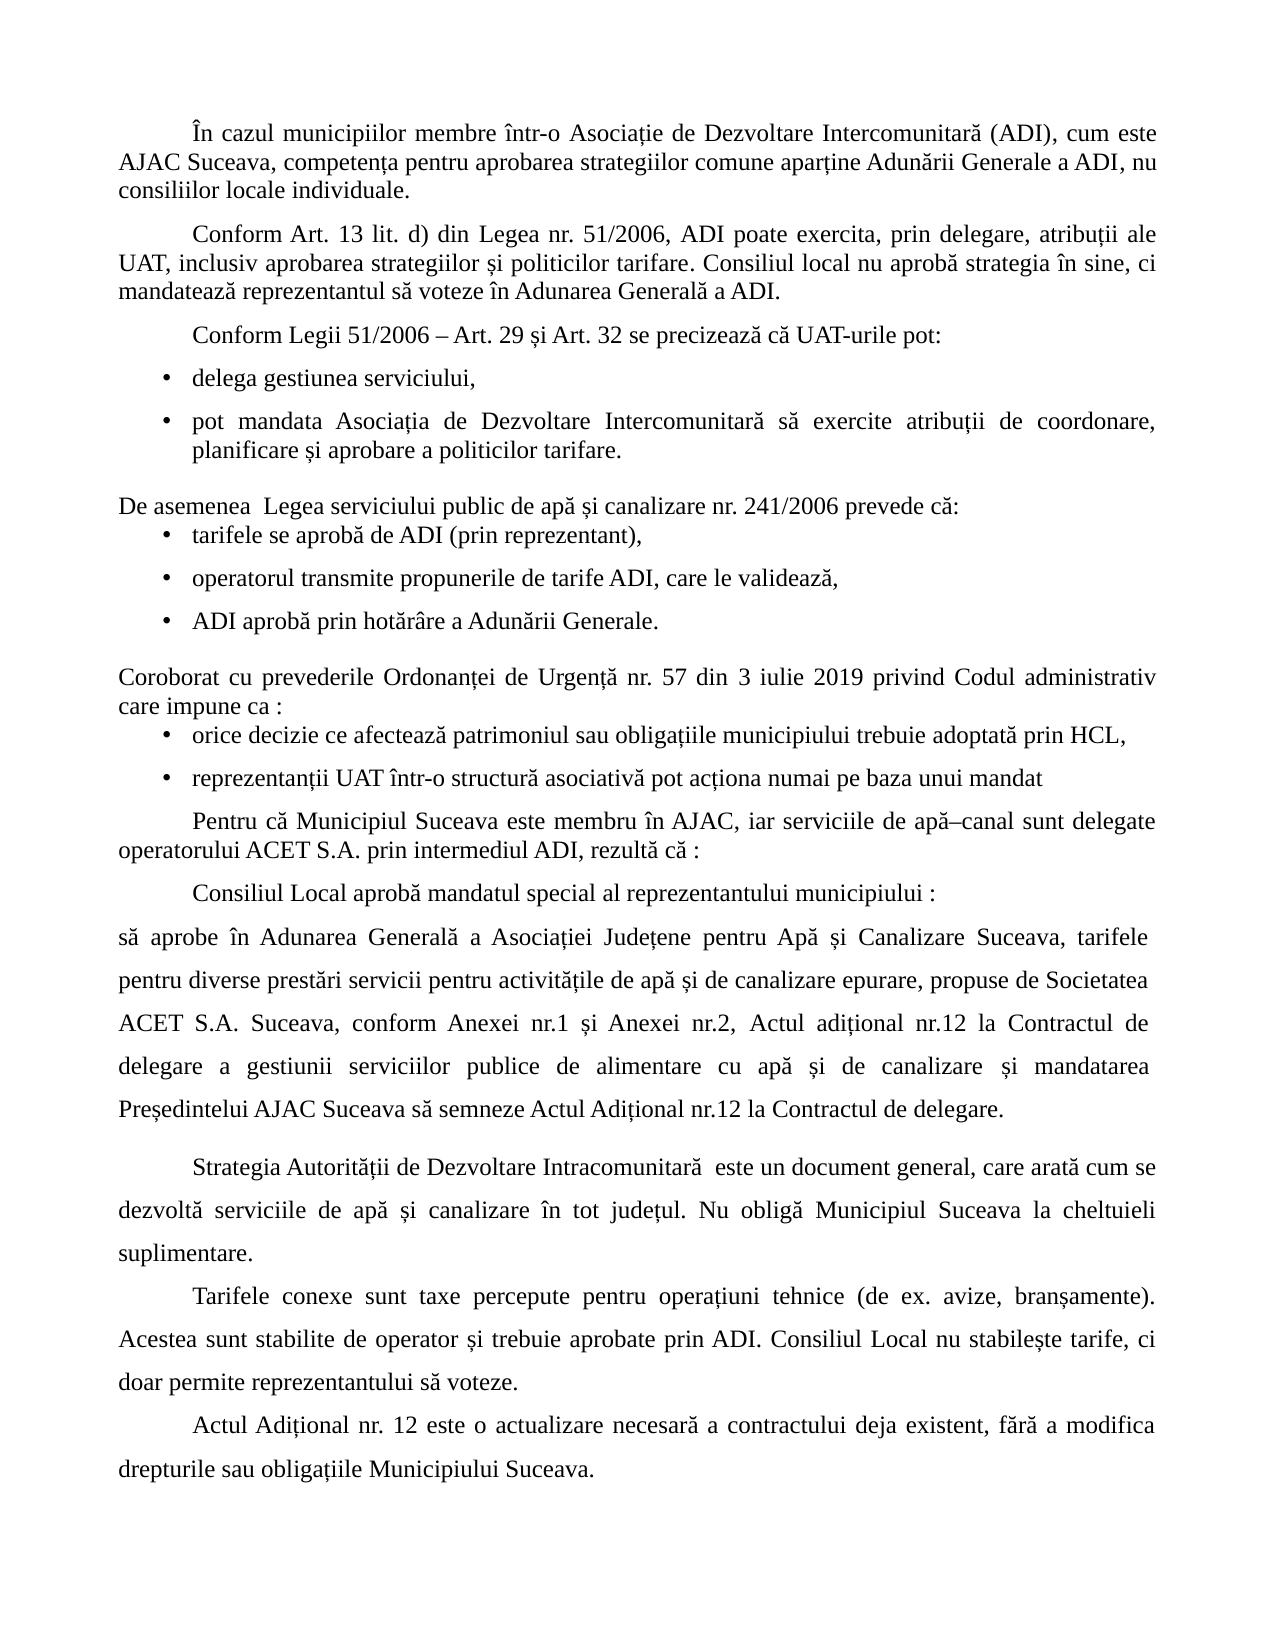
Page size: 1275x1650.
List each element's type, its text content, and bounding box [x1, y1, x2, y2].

list reprezentanții UAT într-o structură asociativă pot acționa numai pe baza unui mandat [162, 763, 1157, 792]
list ADI aprobă prin hotărâre a Adunării Generale. [162, 606, 1157, 635]
list tarifele se aprobă de ADI (prin reprezentant), [162, 520, 1157, 548]
text Conform Legii 51/2006 – Art. 29 și Art. 32 se precizează că UAT-urile pot: [118, 320, 1157, 348]
list delega gestiunea serviciului, [162, 363, 1157, 392]
list pot mandata Asociația de Dezvoltare Intercomunitară să exercite atribuții de coordonare, planificare și aprobare a politicilor tarifare. [162, 406, 1157, 464]
subtitle Coroborat cu prevederile Ordonanței de Urgență nr. 57 din 3 iulie 2019 privind Codul administrativ care impune ca : [118, 662, 1157, 720]
text Pentru că Municipiul Suceava este membru în AJAC, iar serviciile de apă–canal sunt delegate operatorului ACET S.A. prin intermediul ADI, rezultă că : [118, 806, 1157, 864]
text Tarifele conexe sunt taxe percepute pentru operațiuni tehnice (de ex. avize, branșamente). Acestea sunt stabilite de operator și trebuie aprobate prin ADI. Consiliul Local nu stabilește tarife, ci doar permite reprezentantului să voteze. [118, 1281, 1157, 1396]
list operatorul transmite propunerile de tarife ADI, care le validează, [162, 563, 1157, 592]
text Actul Adițional nr. 12 este o actualizare necesară a contractului deja existent, fără a modifica drepturile sau obligațiile Municipiului Suceava. [118, 1411, 1157, 1482]
list să aprobe în Adunarea Generală a Asociației Județene pentru Apă și Canalizare Suceava, tarifele pentru diverse prestări servicii pentru activitățile de apă și de canalizare epurare, propuse de Societatea ACET S.A. Suceava, conform Anexei nr.1 și Anexei nr.2, Actul adițional nr.12 la Contractul de delegare a gestiunii serviciilor publice de alimentare cu apă și de canalizare și mandatarea Președintelui AJAC Suceava să semneze Actul Adițional nr.12 la Contractul de delegare. [118, 922, 1149, 1123]
subtitle De asemenea Legea serviciului public de apă și canalizare nr. 241/2006 prevede că: [118, 491, 1157, 520]
text Consiliul Local aprobă mandatul special al reprezentantului municipiului : [118, 878, 1157, 907]
text În cazul municipiilor membre într-o Asociație de Dezvoltare Intercomunitară (ADI), cum este AJAC Suceava, competența pentru aprobarea strategiilor comune aparține Adunării Generale a ADI, nu consiliilor locale individuale. [118, 118, 1157, 204]
text Conform Art. 13 lit. d) din Legea nr. 51/2006, ADI poate exercita, prin delegare, atribuții ale UAT, inclusiv aprobarea strategiilor și politicilor tarifare. Consiliul local nu aprobă strategia în sine, ci mandatează reprezentantul să voteze în Adunarea Generală a ADI. [118, 219, 1157, 305]
text Strategia Autorității de Dezvoltare Intracomunitară este un document general, care arată cum se dezvoltă serviciile de apă și canalizare în tot județul. Nu obligă Municipiul Suceava la cheltuieli suplimentare. [118, 1152, 1157, 1267]
list orice decizie ce afectează patrimoniul sau obligațiile municipiului trebuie adoptată prin HCL, [162, 720, 1157, 748]
